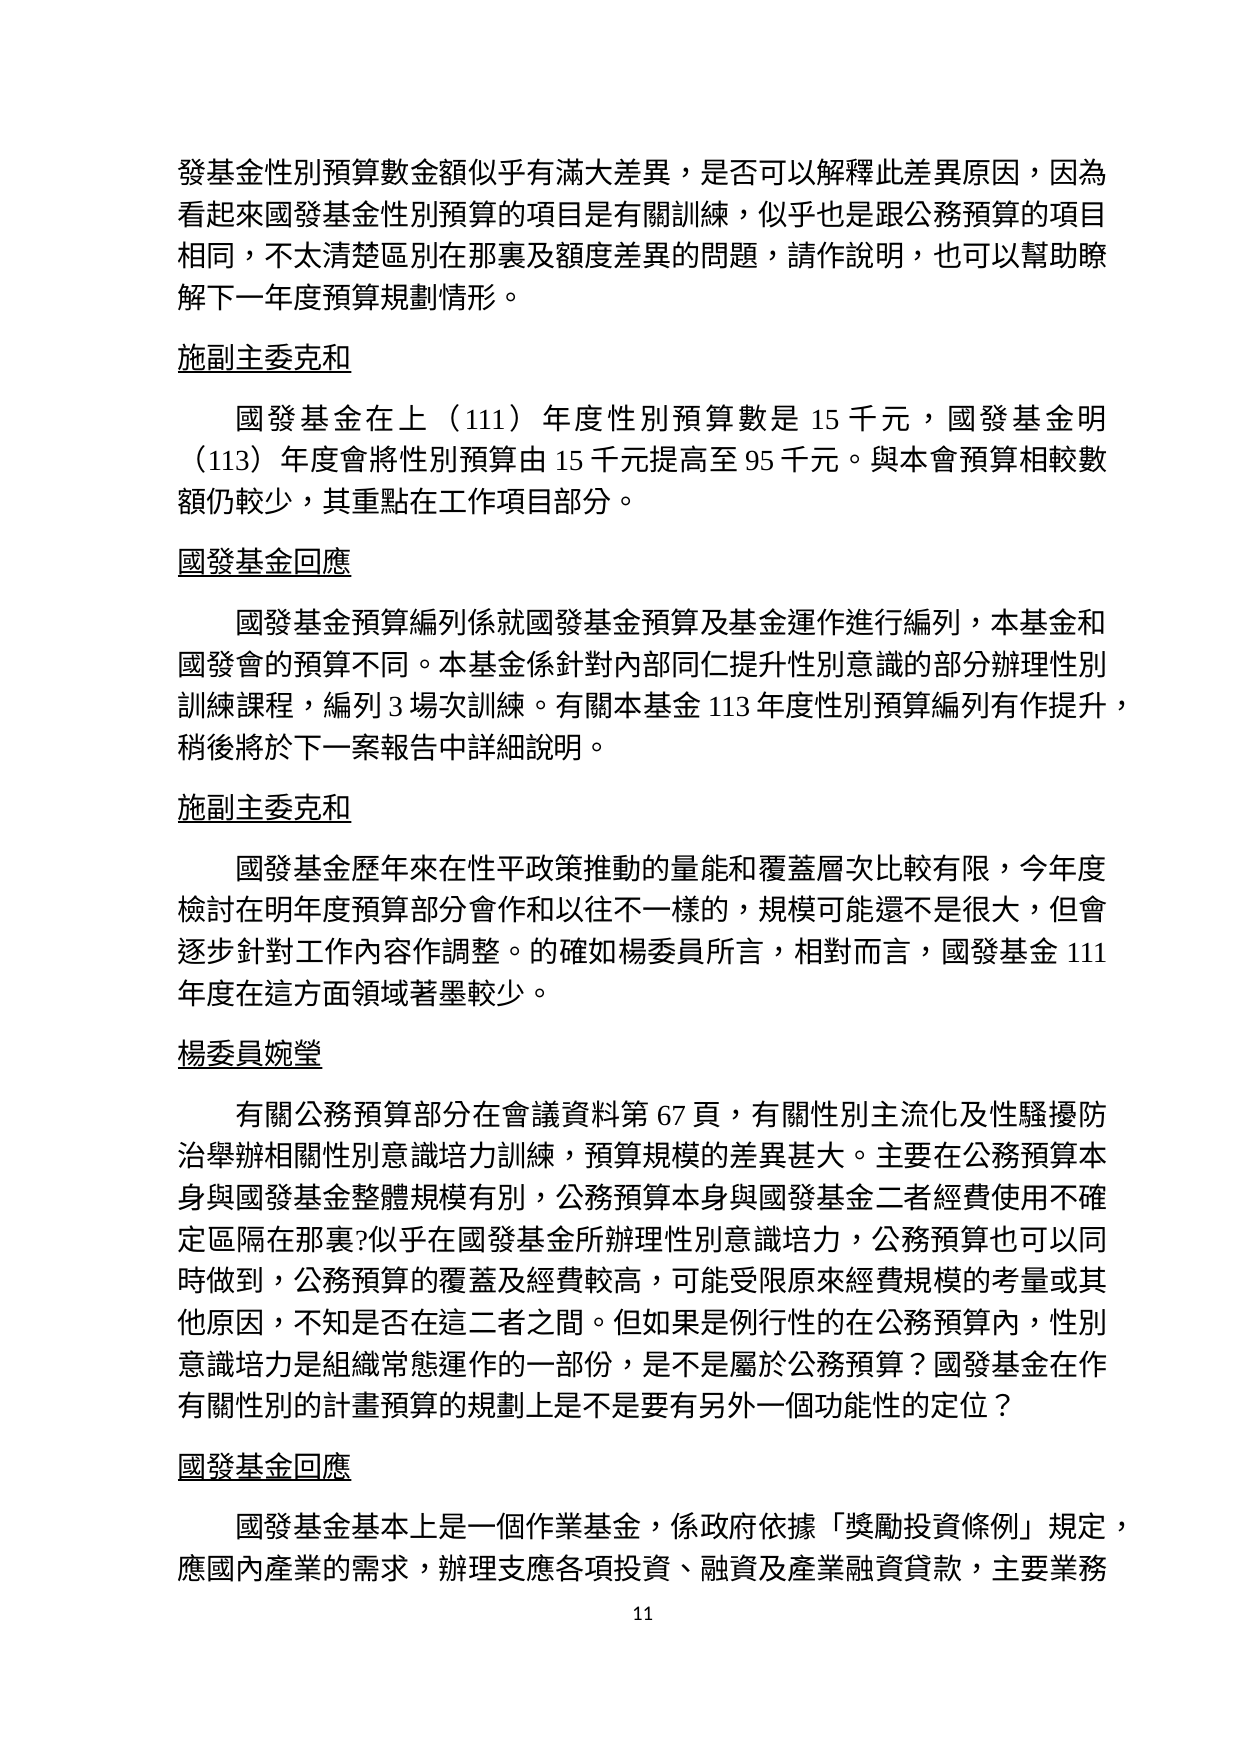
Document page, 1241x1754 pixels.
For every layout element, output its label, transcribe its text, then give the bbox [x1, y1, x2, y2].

text 施副主委克和 [177, 335, 1107, 377]
text 國發基金基本上是一個作業基金，係政府依據「獎勵投資條例」規定，應國內產業的需求，辦理支應各項投資、融資及產業融資貸款，主要業務在做新創企業事業投資或企業轉型投資，因此，在功能上會和依法在性別意識和業務推動的關聯性沒有那麼高，但後續本基金會再就這部分作加強。 [177, 1504, 1107, 1587]
text 國發基金在上（111）年度性別預算數是15千元，國發基金明（113）年度會將性別預算由15千元提高至95千元。與本會預算相較數額仍較少，其重點在工作項目部分。 [177, 396, 1107, 521]
text 國發基金回應 [177, 539, 1107, 581]
text 國發基金歷年來在性平政策推動的量能和覆蓋層次比較有限，今年度檢討在明年度預算部分會作和以往不一樣的，規模可能還不是很大，但會逐步針對工作內容作調整。的確如楊委員所言，相對而言，國發基金111年度在這方面領域著墨較少。 [177, 846, 1107, 1012]
text 發基金性別預算數金額似乎有滿大差異，是否可以解釋此差異原因，因為看起來國發基金性別預算的項目是有關訓練，似乎也是跟公務預算的項目相同，不太清楚區別在那裏及額度差異的問題，請作說明，也可以幫助瞭解下一年度預算規劃情形。 [177, 150, 1107, 317]
text 施副主委克和 [177, 785, 1107, 827]
text 楊委員婉瑩 [177, 1031, 1107, 1073]
text 有關公務預算部分在會議資料第67頁，有關性別主流化及性騷擾防治舉辦相關性別意識培力訓練，預算規模的差異甚大。主要在公務預算本身與國發基金整體規模有別，公務預算本身與國發基金二者經費使用不確定區隔在那裏?似乎在國發基金所辦理性別意識培力，公務預算也可以同時做到，公務預算的覆蓋及經費較高，可能受限原來經費規模的考量或其他原因，不知是否在這二者之間。但如果是例行性的在公務預算內，性別意識培力是組織常態運作的一部份，是不是屬於公務預算？國發基金在作有關性別的計畫預算的規劃上是不是要有另外一個功能性的定位？ [177, 1092, 1107, 1425]
text 國發基金回應 [177, 1444, 1107, 1485]
text 國發基金預算編列係就國發基金預算及基金運作進行編列，本基金和國發會的預算不同。本基金係針對內部同仁提升性別意識的部分辦理性別訓練課程，編列3場次訓練。有關本基金113年度性別預算編列有作提升，稍後將於下一案報告中詳細說明。 [177, 600, 1107, 767]
